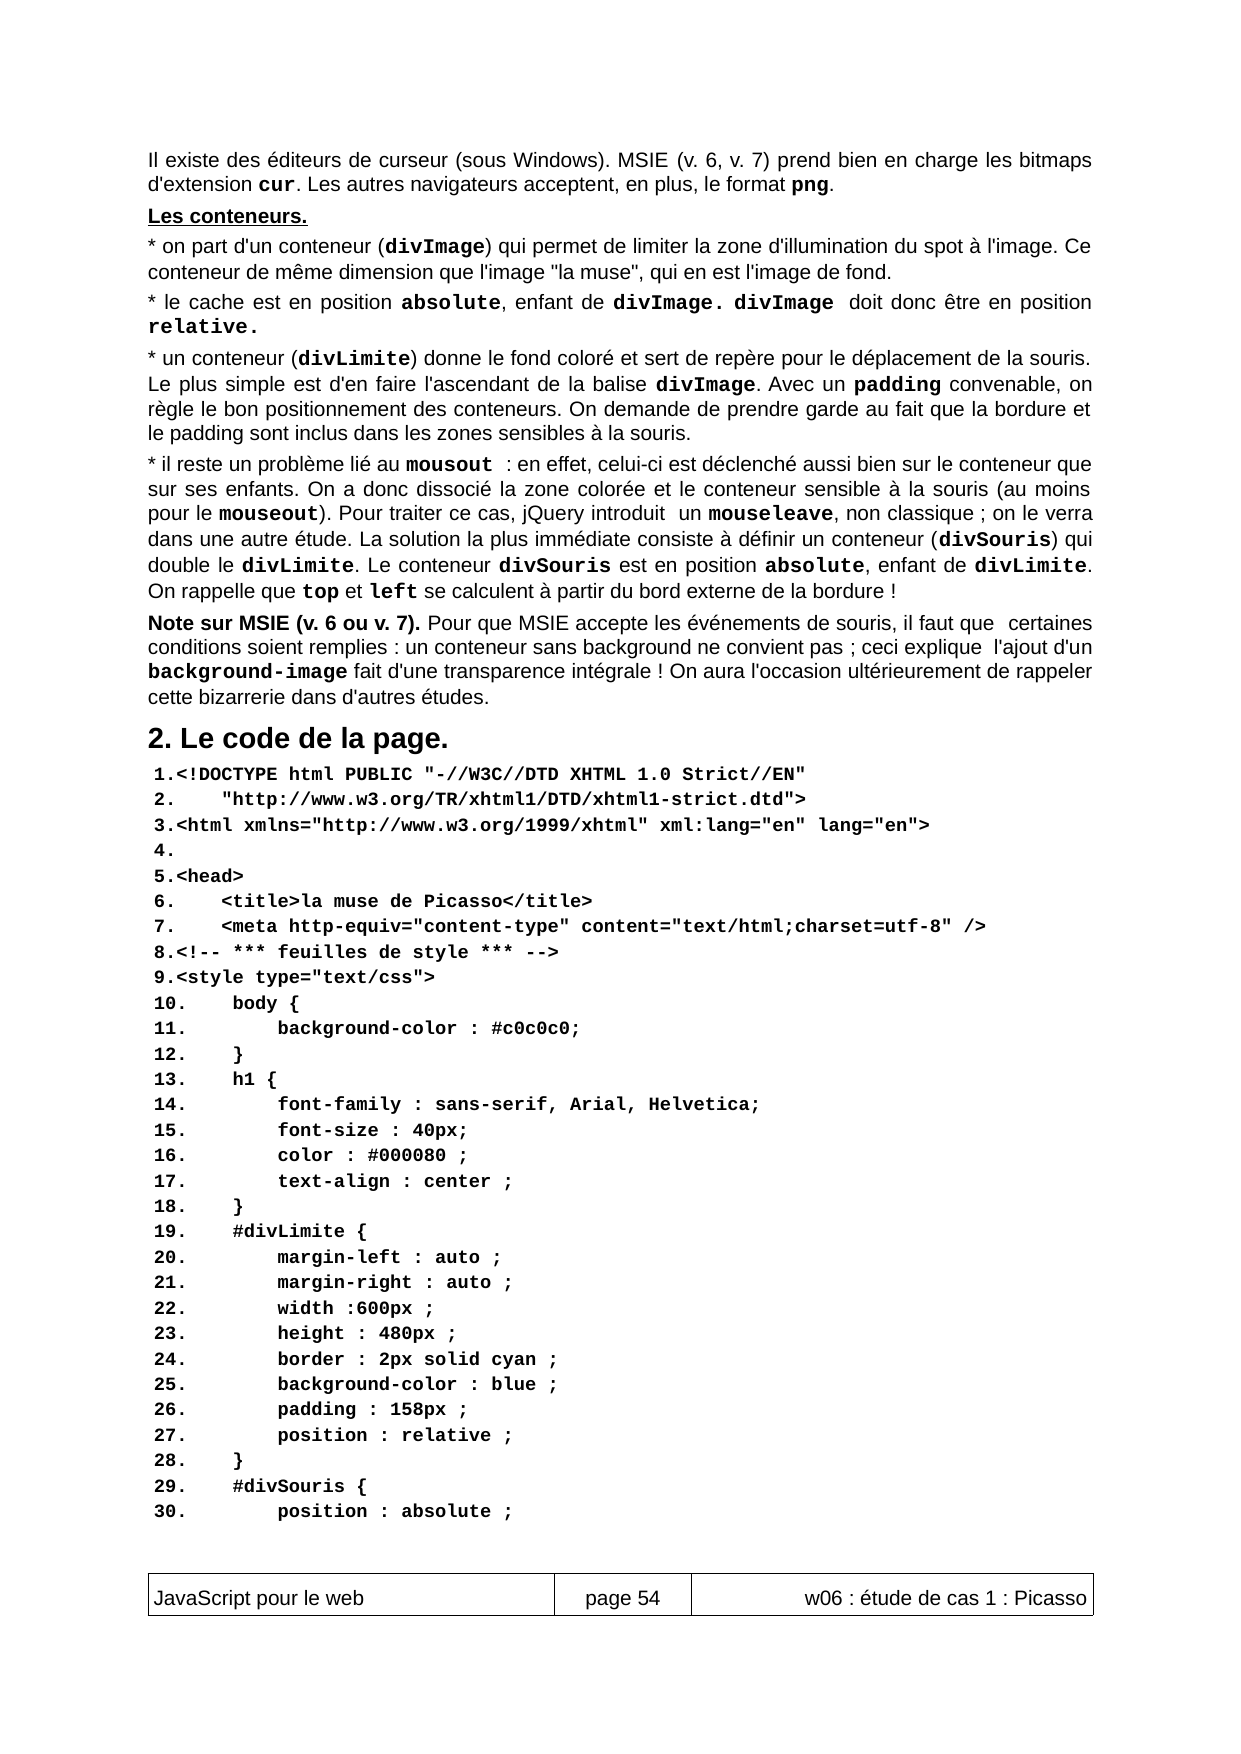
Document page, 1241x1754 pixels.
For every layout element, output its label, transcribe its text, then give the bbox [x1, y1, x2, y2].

list } [148, 1445, 1093, 1470]
text * le cache est en position absolute, enfant de divImage. divImage doit donc être en position relative. [148, 290, 1093, 339]
list margin-right : auto ; [148, 1267, 1093, 1292]
text * un conteneur (divLimite) donne le fond coloré et sert de repère pour le déplacement de la souris. Le plus simple est d'en faire l'ascendant de la balise divImage. Avec un padding convenable, on règle le bon positionnement des conteneurs. On demande de prendre garde au fait que la bordure et le padding sont inclus dans les zones sensibles à la souris. [148, 346, 1093, 445]
list position : absolute ; [148, 1496, 1093, 1529]
list border : 2px solid cyan ; [148, 1343, 1093, 1369]
list font-size : 40px; [148, 1114, 1093, 1140]
list height : 480px ; [148, 1318, 1093, 1343]
text Les conteneurs. [148, 204, 1093, 228]
list margin-left : auto ; [148, 1242, 1093, 1267]
text Note sur MSIE (v. 6 ou v. 7). Pour que MSIE accepte les événements de souris, il faut que certaines conditions soient remplies : un conteneur sans background ne convient pas ; ceci explique l'ajout d'un background-image fait d'une transparence intégrale ! On aura l'occasion ultérieurement de rappeler cette bizarrerie dans d'autres études. [148, 611, 1093, 708]
list <head> [148, 860, 1093, 886]
list position : relative ; [148, 1419, 1093, 1445]
list } [148, 1191, 1093, 1216]
list <title>la muse de Picasso</title> [148, 886, 1093, 911]
text * il reste un problème lié au mousout : en effet, celui-ci est déclenché aussi bien sur le conteneur que sur ses enfants. On a donc dissocié la zone colorée et le conteneur sensible à la souris (au moins pour le mouseout). Pour traiter ce cas, jQuery introduit un mouseleave, non classique ; on le verra dans une autre étude. La solution la plus immédiate consiste à définir un conteneur (divSouris) qui double le divLimite. Le conteneur divSouris est en position absolute, enfant de divLimite. On rappelle que top et left se calculent à partir du bord externe de la bordure ! [148, 451, 1093, 604]
list <!-- *** feuilles de style *** --> [148, 937, 1093, 962]
list font-family : sans-serif, Arial, Helvetica; [148, 1089, 1093, 1114]
list #divLimite { [148, 1216, 1093, 1242]
list background-color : blue ; [148, 1369, 1093, 1394]
list body { [148, 987, 1093, 1013]
list color : #000080 ; [148, 1140, 1093, 1165]
list <style type="text/css"> [148, 962, 1093, 987]
list background-color : #c0c0c0; [148, 1013, 1093, 1038]
list <!DOCTYPE html PUBLIC "-//W3C//DTD XHTML 1.0 Strict//EN" [148, 759, 1093, 784]
list <meta http-equiv="content-type" content="text/html;charset=utf-8" /> [148, 911, 1093, 937]
list "http://www.w3.org/TR/xhtml1/DTD/xhtml1-strict.dtd"> [148, 784, 1093, 809]
list } [148, 1038, 1093, 1064]
text * on part d'un conteneur (divImage) qui permet de limiter la zone d'illumination du spot à l'image. Ce conteneur de même dimension que l'image "la muse", qui en est l'image de fond. [148, 234, 1093, 284]
text Il existe des éditeurs de curseur (sous Windows). MSIE (v. 6, v. 7) prend bien en charge les bitmaps d'extension cur. Les autres navigateurs acceptent, en plus, le format png. [148, 148, 1093, 197]
list text-align : center ; [148, 1165, 1093, 1191]
list width :600px ; [148, 1292, 1093, 1318]
subtitle 2. Le code de la page. [148, 721, 1093, 754]
list #divSouris { [148, 1470, 1093, 1496]
list h1 { [148, 1064, 1093, 1089]
list padding : 158px ; [148, 1394, 1093, 1419]
list <html xmlns="http://www.w3.org/1999/xhtml" xml:lang="en" lang="en"> [148, 809, 1093, 837]
